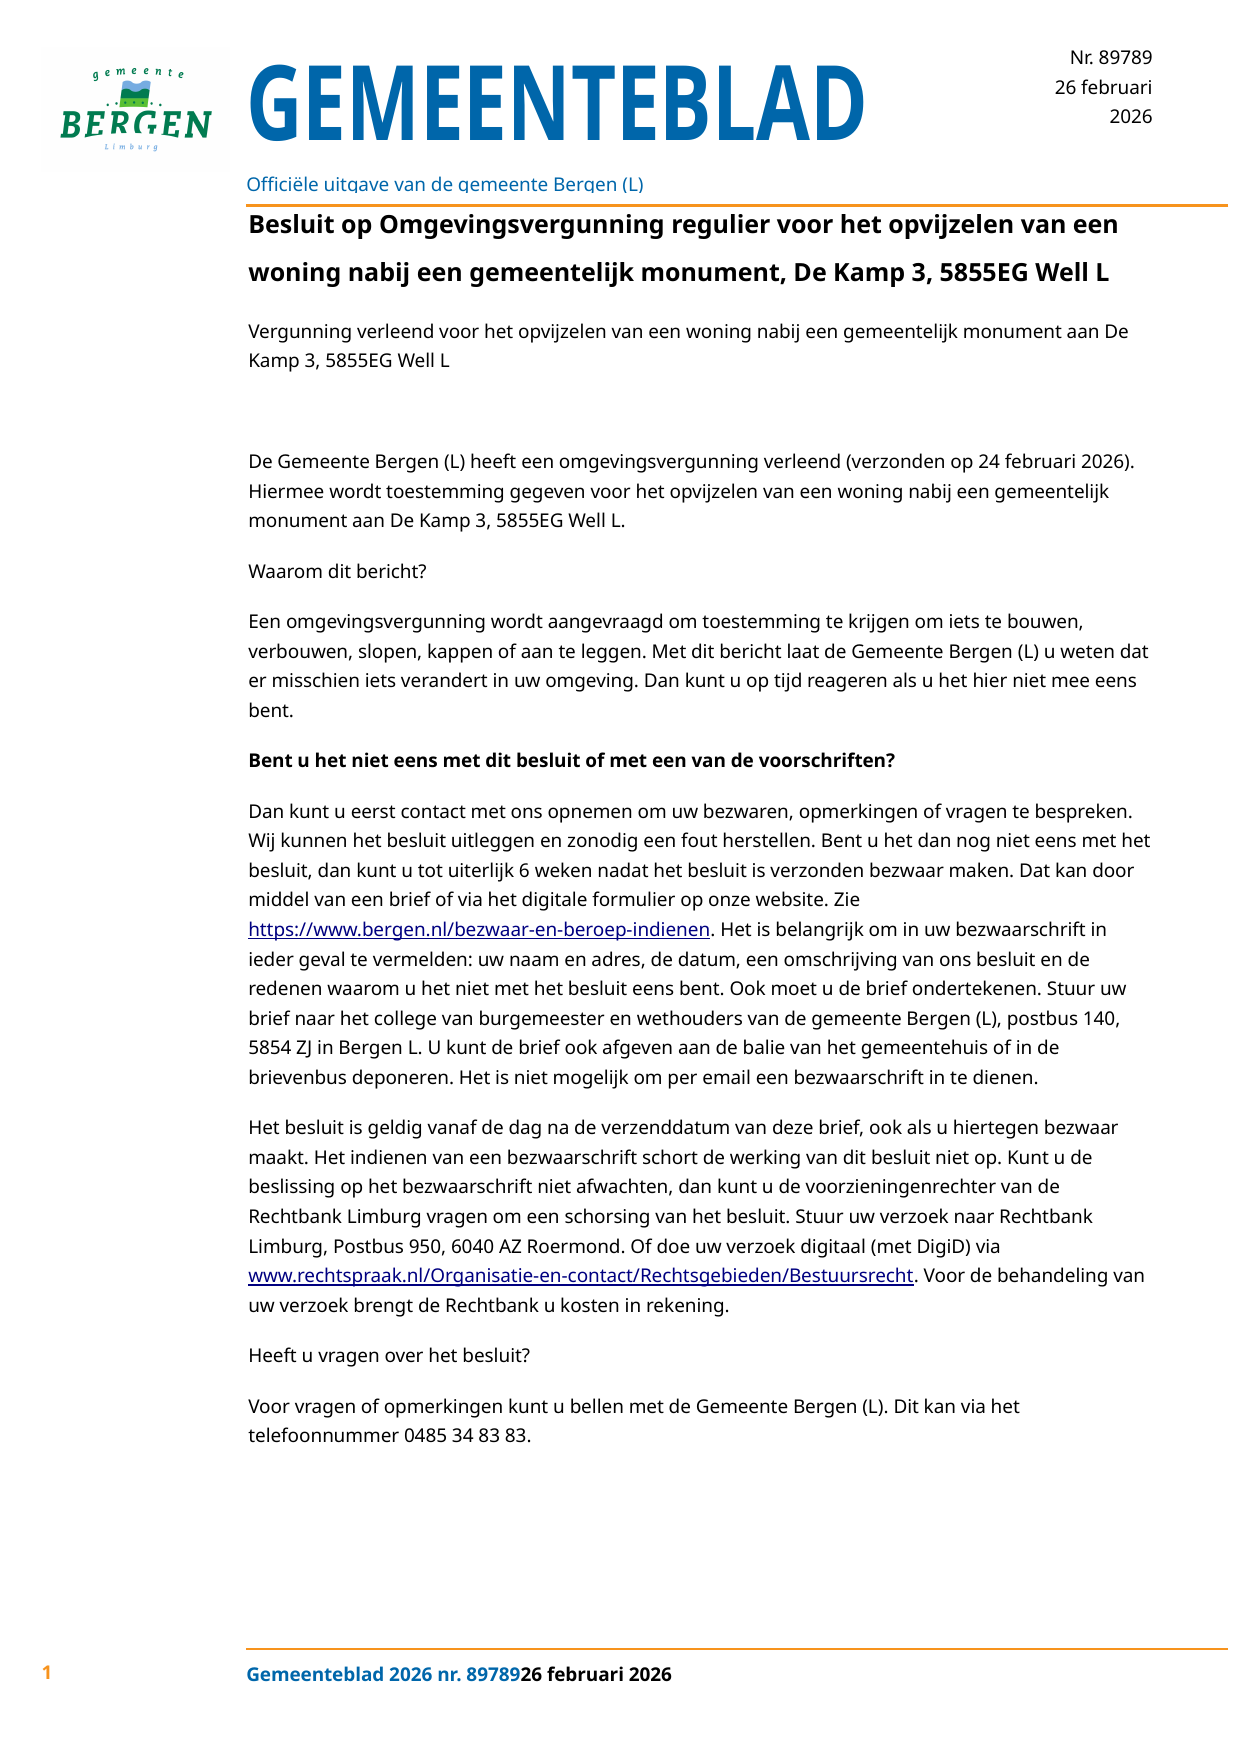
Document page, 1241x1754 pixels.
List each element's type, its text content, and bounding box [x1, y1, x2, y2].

text Het besluit is geldig vanaf de dag na de verzenddatum van deze brief, ook als u hiertegen bezwaar maakt. Het indienen van een bezwaarschrift schort de werking van dit besluit niet op. Kunt u de beslissing op het bezwaarschrift niet afwachten, dan kunt u de voorzieningenrechter van de Rechtbank Limburg vragen om een schorsing van het besluit. Stuur uw verzoek naar Rechtbank Limburg, Postbus 950, 6040 AZ Roermond. Of doe uw verzoek digitaal (met DigiD) via www.rechtspraak.nl/Organisatie-en-contact/Rechtsgebieden/Bestuursrecht. Voor de behandeling van uw verzoek brengt de Rechtbank u kosten in rekening. [248, 1114, 1152, 1318]
text Bent u het niet eens met dit besluit of met een van de voorschriften? [248, 747, 1152, 773]
text Waarom dit bericht? [248, 558, 1152, 584]
text Een omgevingsvergunning wordt aangevraagd om toestemming te krijgen om iets te bouwen, verbouwen, slopen, kappen of aan te leggen. Met dit bericht laat de Gemeente Bergen (L) u weten dat er misschien iets verandert in uw omgeving. Dan kunt u op tijd reageren als u het hier niet mee eens bent. [248, 608, 1152, 723]
text Dan kunt u eerst contact met ons opnemen om uw bezwaren, opmerkingen of vragen te bespreken. Wij kunnen het besluit uitleggen en zonodig een fout herstellen. Bent u het dan nog niet eens met het besluit, dan kunt u tot uiterlijk 6 weken nadat het besluit is verzonden bezwaar maken. Dat kan door middel van een brief of via het digitale formulier op onze website. Zie https://www.bergen.nl/bezwaar-en-beroep-indienen. Het is belangrijk om in uw bezwaarschrift in ieder geval te vermelden: uw naam en adres, de datum, een omschrijving van ons besluit en de redenen waarom u het niet met het besluit eens bent. Ook moet u de brief ondertekenen. Stuur uw brief naar het college van burgemeester en wethouders van de gemeente Bergen (L), postbus 140, 5854 ZJ in Bergen L. U kunt de brief ook afgeven aan de balie van het gemeentehuis of in de brievenbus deponeren. Het is niet mogelijk om per email een bezwaarschrift in te dienen. [248, 798, 1152, 1090]
text Heeft u vragen over het besluit? [248, 1342, 1152, 1368]
text Besluit op Omgevingsvergunning regulier voor het opvijzelen van een woning nabij een gemeentelijk monument, De Kamp 3, 5855EG Well L [248, 207, 1152, 288]
text De Gemeente Bergen (L) heeft een omgevingsvergunning verleend (verzonden op 24 februari 2026). Hiermee wordt toestemming gegeven voor het opvijzelen van een woning nabij een gemeentelijk monument aan De Kamp 3, 5855EG Well L. [248, 448, 1152, 533]
text Vergunning verleend voor het opvijzelen van een woning nabij een gemeentelijk monument aan De Kamp 3, 5855EG Well L [248, 318, 1152, 373]
picture [41, 47, 231, 172]
text Voor vragen of opmerkingen kunt u bellen met de Gemeente Bergen (L). Dit kan via het telefoonnummer 0485 34 83 83. [248, 1393, 1152, 1448]
